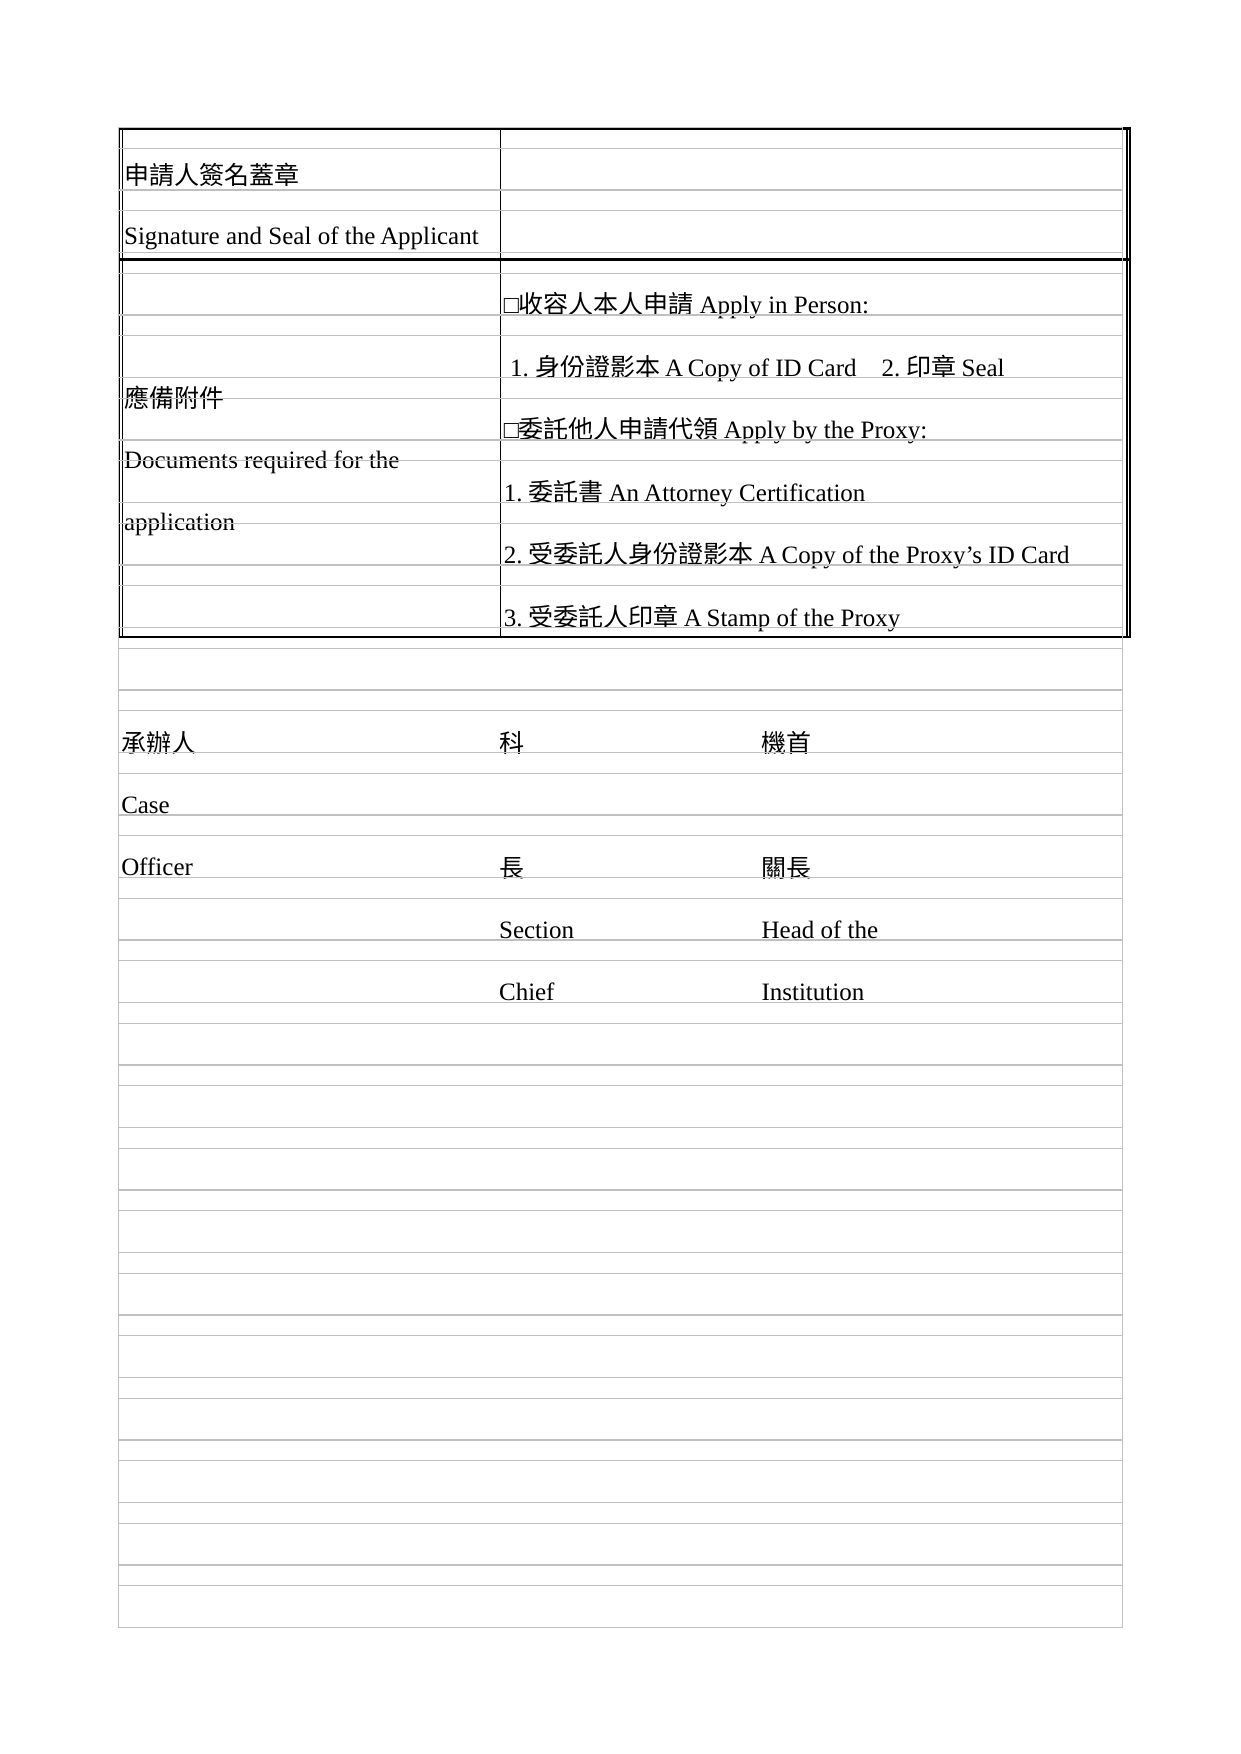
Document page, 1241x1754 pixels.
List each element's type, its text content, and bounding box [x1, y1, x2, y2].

table_header [579, 753, 683, 773]
table_header 承辦人 Case Officer [119, 816, 224, 835]
table_header [346, 961, 496, 1002]
table_header 承辦人 Case Officer [119, 1003, 224, 1023]
table_header [579, 1066, 683, 1075]
table_header [909, 836, 983, 877]
table_header [309, 1003, 346, 1023]
table_header [984, 1066, 1098, 1075]
table_header 承辦人 Case Officer [119, 774, 224, 814]
table_header [225, 941, 308, 960]
table_header [984, 1003, 1098, 1023]
table_header [984, 1024, 1098, 1064]
table_header 機首 關長 Head of the Institution [759, 1066, 908, 1075]
table_header [346, 1066, 496, 1075]
table_header 承辦人 Case Officer [119, 700, 224, 710]
table_header 機首 關長 Head of the Institution [759, 774, 908, 814]
table_header [309, 941, 346, 960]
table_header 機首 關長 Head of the Institution [759, 899, 908, 939]
table_header [309, 1066, 346, 1075]
table_header [684, 836, 758, 877]
table_header [309, 961, 346, 1002]
table_header [684, 774, 758, 814]
table_header [909, 774, 983, 814]
table_header [984, 878, 1098, 898]
table_header 機首 關長 Head of the Institution [759, 711, 908, 752]
table_cell [501, 130, 1122, 148]
table_header [684, 1066, 758, 1075]
table_header [346, 700, 496, 710]
table_header [346, 711, 496, 752]
table_header 科 長 Section Chief [496, 878, 579, 898]
table_header [579, 1024, 683, 1064]
table_header [346, 878, 496, 898]
table_header [346, 816, 496, 835]
table_header [909, 711, 983, 752]
table_header [909, 899, 983, 939]
table_header [684, 899, 758, 939]
table_header 機首 關長 Head of the Institution [759, 836, 908, 877]
table_cell 應備附件 Documents required for the application [123, 461, 500, 502]
table_header [309, 711, 346, 752]
table_cell [123, 130, 500, 148]
table_header [984, 836, 1098, 877]
table_header [579, 1003, 683, 1023]
table_header [346, 753, 496, 773]
table_header [579, 711, 683, 752]
table_header [909, 941, 983, 960]
table_header [909, 1024, 983, 1064]
table_header [684, 941, 758, 960]
table_cell [501, 149, 1122, 189]
table_header [684, 878, 758, 898]
table_header 承辦人 Case Officer [119, 878, 224, 898]
table_cell Signature and Seal of the Applicant [123, 211, 500, 252]
table_header [309, 836, 346, 877]
table_header [579, 700, 683, 710]
table_cell [123, 191, 500, 210]
table_header 承辦人 Case Officer [119, 836, 224, 877]
table_header 機首 關長 Head of the Institution [759, 700, 908, 710]
table_header [579, 878, 683, 898]
table_header 承辦人 Case Officer [119, 1024, 224, 1064]
table_header 機首 關長 Head of the Institution [759, 878, 908, 898]
table_cell 應備附件 Documents required for the application [123, 503, 500, 523]
table_header 承辦人 Case Officer [119, 899, 224, 939]
table_header [579, 941, 683, 960]
table_cell □委託他人申請代領Apply by the Proxy: [501, 399, 1122, 439]
table_header [984, 899, 1098, 939]
table_header 科 長 Section Chief [496, 711, 579, 752]
table_header [225, 899, 308, 939]
table_header [309, 774, 346, 814]
table_header [909, 878, 983, 898]
table_cell 應備附件 Documents required for the application [123, 524, 500, 564]
table_header 承辦人 Case Officer [119, 711, 224, 752]
table_header [684, 1003, 758, 1023]
table_header 科 長 Section Chief [496, 1024, 579, 1064]
table_cell 3. 受委託人印章A Stamp of the Proxy [501, 586, 1122, 627]
table_cell [501, 503, 1122, 523]
table_header [909, 816, 983, 835]
table_header 科 長 Section Chief [496, 1066, 579, 1075]
table_header [579, 774, 683, 814]
table_header [579, 961, 683, 1002]
table_header 科 長 Section Chief [496, 700, 579, 710]
table_header [684, 816, 758, 835]
table_cell [501, 441, 1122, 460]
table_header [909, 1066, 983, 1075]
table_header 科 長 Section Chief [496, 836, 579, 877]
table_cell 應備附件 Documents required for the application [123, 586, 500, 627]
table_cell 應備附件 Documents required for the application [123, 399, 500, 439]
table_cell □收容人本人申請 Apply in Person: [501, 274, 1122, 314]
table_header 科 長 Section Chief [496, 753, 579, 773]
table_header [309, 1024, 346, 1064]
table_cell 應備附件 Documents required for the application [123, 274, 500, 314]
table_cell 1. 身份證影本A Copy of ID Card 2. 印章Seal [501, 336, 1122, 377]
table_header 機首 關長 Head of the Institution [759, 816, 908, 835]
table_cell [501, 316, 1122, 335]
table_header [309, 700, 346, 710]
table_cell [501, 253, 1122, 258]
table_header [346, 899, 496, 939]
table_header [984, 700, 1098, 710]
table_header 機首 關長 Head of the Institution [759, 961, 908, 1002]
table_header [984, 961, 1098, 1002]
table_header [984, 774, 1098, 814]
table_header 科 長 Section Chief [496, 941, 579, 960]
table_cell 1. 委託書An Attorney Certification [501, 461, 1122, 502]
table_cell [501, 211, 1122, 252]
table_header 科 長 Section Chief [496, 961, 579, 1002]
table_header [309, 753, 346, 773]
table_header [984, 753, 1098, 773]
table_cell [501, 378, 1122, 398]
table_header [579, 899, 683, 939]
table_header 承辦人 Case Officer [119, 961, 224, 1002]
table_header [225, 1066, 308, 1075]
table_cell 應備附件 Documents required for the application [123, 336, 500, 377]
table_header [346, 1024, 496, 1064]
table_header [225, 700, 308, 710]
table_header [225, 878, 308, 898]
table_header [684, 1024, 758, 1064]
table_header [346, 1003, 496, 1023]
table_header 機首 關長 Head of the Institution [759, 1003, 908, 1023]
table_header [346, 774, 496, 814]
table_header 機首 關長 Head of the Institution [759, 753, 908, 773]
table_header [984, 816, 1098, 835]
table_cell 應備附件 Documents required for the application [123, 316, 500, 335]
table_header [225, 1003, 308, 1023]
table_header [579, 836, 683, 877]
table_header [984, 711, 1098, 752]
table_header 承辦人 Case Officer [119, 753, 224, 773]
table_header [346, 836, 496, 877]
table_header [225, 816, 308, 835]
table_cell [123, 253, 500, 258]
table_header [225, 711, 308, 752]
table_header [684, 711, 758, 752]
table_header 科 長 Section Chief [496, 899, 579, 939]
table_header [309, 816, 346, 835]
table_header [225, 836, 308, 877]
table_cell 申請人簽名蓋章 [123, 149, 500, 189]
table_cell [501, 628, 1122, 636]
table_header [909, 961, 983, 1002]
table_header [309, 899, 346, 939]
table_header [684, 753, 758, 773]
table_header 科 長 Section Chief [496, 774, 579, 814]
table_cell [501, 566, 1122, 585]
table_header [579, 816, 683, 835]
table_header [684, 700, 758, 710]
table_header [909, 700, 983, 710]
table_header 科 長 Section Chief [496, 816, 579, 835]
table_header [909, 753, 983, 773]
table_header 承辦人 Case Officer [119, 1066, 224, 1075]
table_header [225, 1024, 308, 1064]
table_header [346, 941, 496, 960]
table_header [225, 774, 308, 814]
table_cell 應備附件 Documents required for the application [123, 566, 500, 585]
table_header 機首 關長 Head of the Institution [759, 1024, 908, 1064]
table_cell 應備附件 Documents required for the application [123, 261, 500, 273]
table_cell [501, 191, 1122, 210]
table_cell 應備附件 Documents required for the application [123, 378, 500, 398]
table_header [225, 753, 308, 773]
table_cell [501, 261, 1122, 273]
table_header 科 長 Section Chief [496, 1003, 579, 1023]
table_header [984, 941, 1098, 960]
table_header 承辦人 Case Officer [119, 941, 224, 960]
table_header [309, 878, 346, 898]
table_header [225, 961, 308, 1002]
table_cell 應備附件 Documents required for the application [123, 441, 500, 460]
table_header [909, 1003, 983, 1023]
table_cell 應備附件 Documents required for the application [123, 628, 500, 636]
table_header 機首 關長 Head of the Institution [759, 941, 908, 960]
table_cell 2. 受委託人身份證影本A Copy of the Proxy’s ID Card [501, 524, 1122, 564]
table_header [684, 961, 758, 1002]
